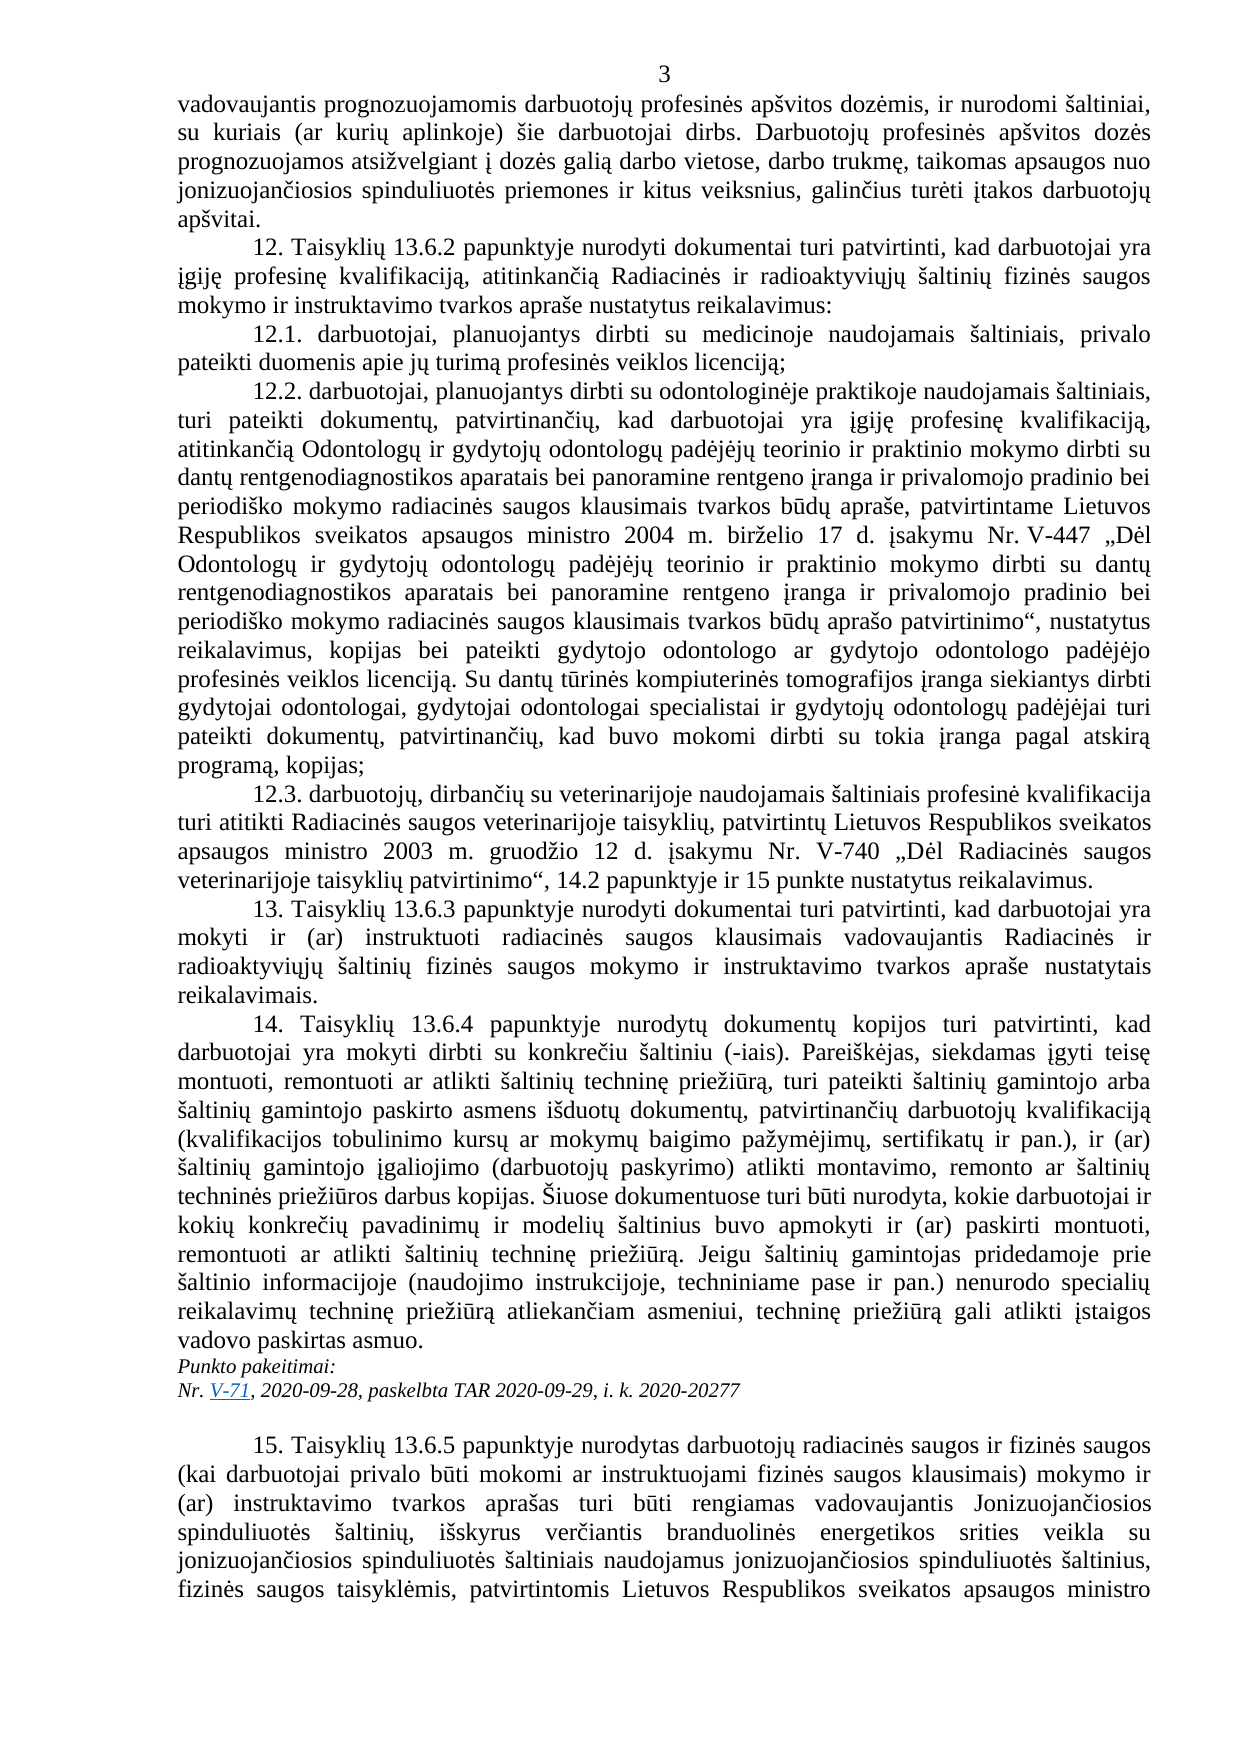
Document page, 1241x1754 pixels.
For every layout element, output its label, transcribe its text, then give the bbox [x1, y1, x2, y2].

text Nr. V-71, 2020-09-28, paskelbta TAR 2020-09-29, i. k. 2020-20277 [177, 1378, 1152, 1402]
text 15. Taisyklių 13.6.5 papunktyje nurodytas darbuotojų radiacinės saugos ir fizinės saugos (kai darbuotojai privalo būti mokomi ar instruktuojami fizinės saugos klausimais) mokymo ir (ar) instruktavimo tvarkos aprašas turi būti rengiamas vadovaujantis Jonizuojančiosios spinduliuotės šaltinių, išskyrus verčiantis branduolinės energetikos srities veikla su jonizuojančiosios spinduliuotės šaltiniais naudojamus jonizuojančiosios spinduliuotės šaltinius, fizinės saugos taisyklėmis, patvirtintomis Lietuvos Respublikos sveikatos apsaugos ministro [177, 1431, 1152, 1603]
text 12.2. darbuotojai, planuojantys dirbti su odontologinėje praktikoje naudojamais šaltiniais, turi pateikti dokumentų, patvirtinančių, kad darbuotojai yra įgiję profesinę kvalifikaciją, atitinkančią Odontologų ir gydytojų odontologų padėjėjų teorinio ir praktinio mokymo dirbti su dantų rentgenodiagnostikos aparatais bei panoramine rentgeno įranga ir privalomojo pradinio bei periodiško mokymo radiacinės saugos klausimais tvarkos būdų apraše, patvirtintame Lietuvos Respublikos sveikatos apsaugos ministro 2004 m. birželio 17 d. įsakymu Nr. V-447 „Dėl Odontologų ir gydytojų odontologų padėjėjų teorinio ir praktinio mokymo dirbti su dantų rentgenodiagnostikos aparatais bei panoramine rentgeno įranga ir privalomojo pradinio bei periodiško mokymo radiacinės saugos klausimais tvarkos būdų aprašo patvirtinimo“, nustatytus reikalavimus, kopijas bei pateikti gydytojo odontologo ar gydytojo odontologo padėjėjo profesinės veiklos licenciją. Su dantų tūrinės kompiuterinės tomografijos įranga siekiantys dirbti gydytojai odontologai, gydytojai odontologai specialistai ir gydytojų odontologų padėjėjai turi pateikti dokumentų, patvirtinančių, kad buvo mokomi dirbti su tokia įranga pagal atskirą programą, kopijas; [177, 376, 1152, 779]
text 12.3. darbuotojų, dirbančių su veterinarijoje naudojamais šaltiniais profesinė kvalifikacija turi atitikti Radiacinės saugos veterinarijoje taisyklių, patvirtintų Lietuvos Respublikos sveikatos apsaugos ministro 2003 m. gruodžio 12 d. įsakymu Nr. V-740 „Dėl Radiacinės saugos veterinarijoje taisyklių patvirtinimo“, 14.2 papunktyje ir 15 punkte nustatytus reikalavimus. [177, 779, 1152, 894]
text 14. Taisyklių 13.6.4 papunktyje nurodytų dokumentų kopijos turi patvirtinti, kad darbuotojai yra mokyti dirbti su konkrečiu šaltiniu (-iais). Pareiškėjas, siekdamas įgyti teisę montuoti, remontuoti ar atlikti šaltinių techninę priežiūrą, turi pateikti šaltinių gamintojo arba šaltinių gamintojo paskirto asmens išduotų dokumentų, patvirtinančių darbuotojų kvalifikaciją (kvalifikacijos tobulinimo kursų ar mokymų baigimo pažymėjimų, sertifikatų ir pan.), ir (ar) šaltinių gamintojo įgaliojimo (darbuotojų paskyrimo) atlikti montavimo, remonto ar šaltinių techninės priežiūros darbus kopijas. Šiuose dokumentuose turi būti nurodyta, kokie darbuotojai ir kokių konkrečių pavadinimų ir modelių šaltinius buvo apmokyti ir (ar) paskirti montuoti, remontuoti ar atlikti šaltinių techninę priežiūrą. Jeigu šaltinių gamintojas pridedamoje prie šaltinio informacijoje (naudojimo instrukcijoje, techniniame pase ir pan.) nenurodo specialių reikalavimų techninę priežiūrą atliekančiam asmeniui, techninę priežiūrą gali atlikti įstaigos vadovo paskirtas asmuo. [177, 1009, 1152, 1354]
text Punkto pakeitimai: [177, 1354, 1152, 1378]
text 13. Taisyklių 13.6.3 papunktyje nurodyti dokumentai turi patvirtinti, kad darbuotojai yra mokyti ir (ar) instruktuoti radiacinės saugos klausimais vadovaujantis Radiacinės ir radioaktyviųjų šaltinių fizinės saugos mokymo ir instruktavimo tvarkos apraše nustatytais reikalavimais. [177, 894, 1152, 1009]
text 12. Taisyklių 13.6.2 papunktyje nurodyti dokumentai turi patvirtinti, kad darbuotojai yra įgiję profesinę kvalifikaciją, atitinkančią Radiacinės ir radioaktyviųjų šaltinių fizinės saugos mokymo ir instruktavimo tvarkos apraše nustatytus reikalavimus: [177, 232, 1152, 319]
text 12.1. darbuotojai, planuojantys dirbti su medicinoje naudojamais šaltiniais, privalo pateikti duomenis apie jų turimą profesinės veiklos licenciją; [177, 319, 1152, 376]
text vadovaujantis prognozuojamomis darbuotojų profesinės apšvitos dozėmis, ir nurodomi šaltiniai, su kuriais (ar kurių aplinkoje) šie darbuotojai dirbs. Darbuotojų profesinės apšvitos dozės prognozuojamos atsižvelgiant į dozės galią darbo vietose, darbo trukmę, taikomas apsaugos nuo jonizuojančiosios spinduliuotės priemones ir kitus veiksnius, galinčius turėti įtakos darbuotojų apšvitai. [177, 89, 1152, 232]
